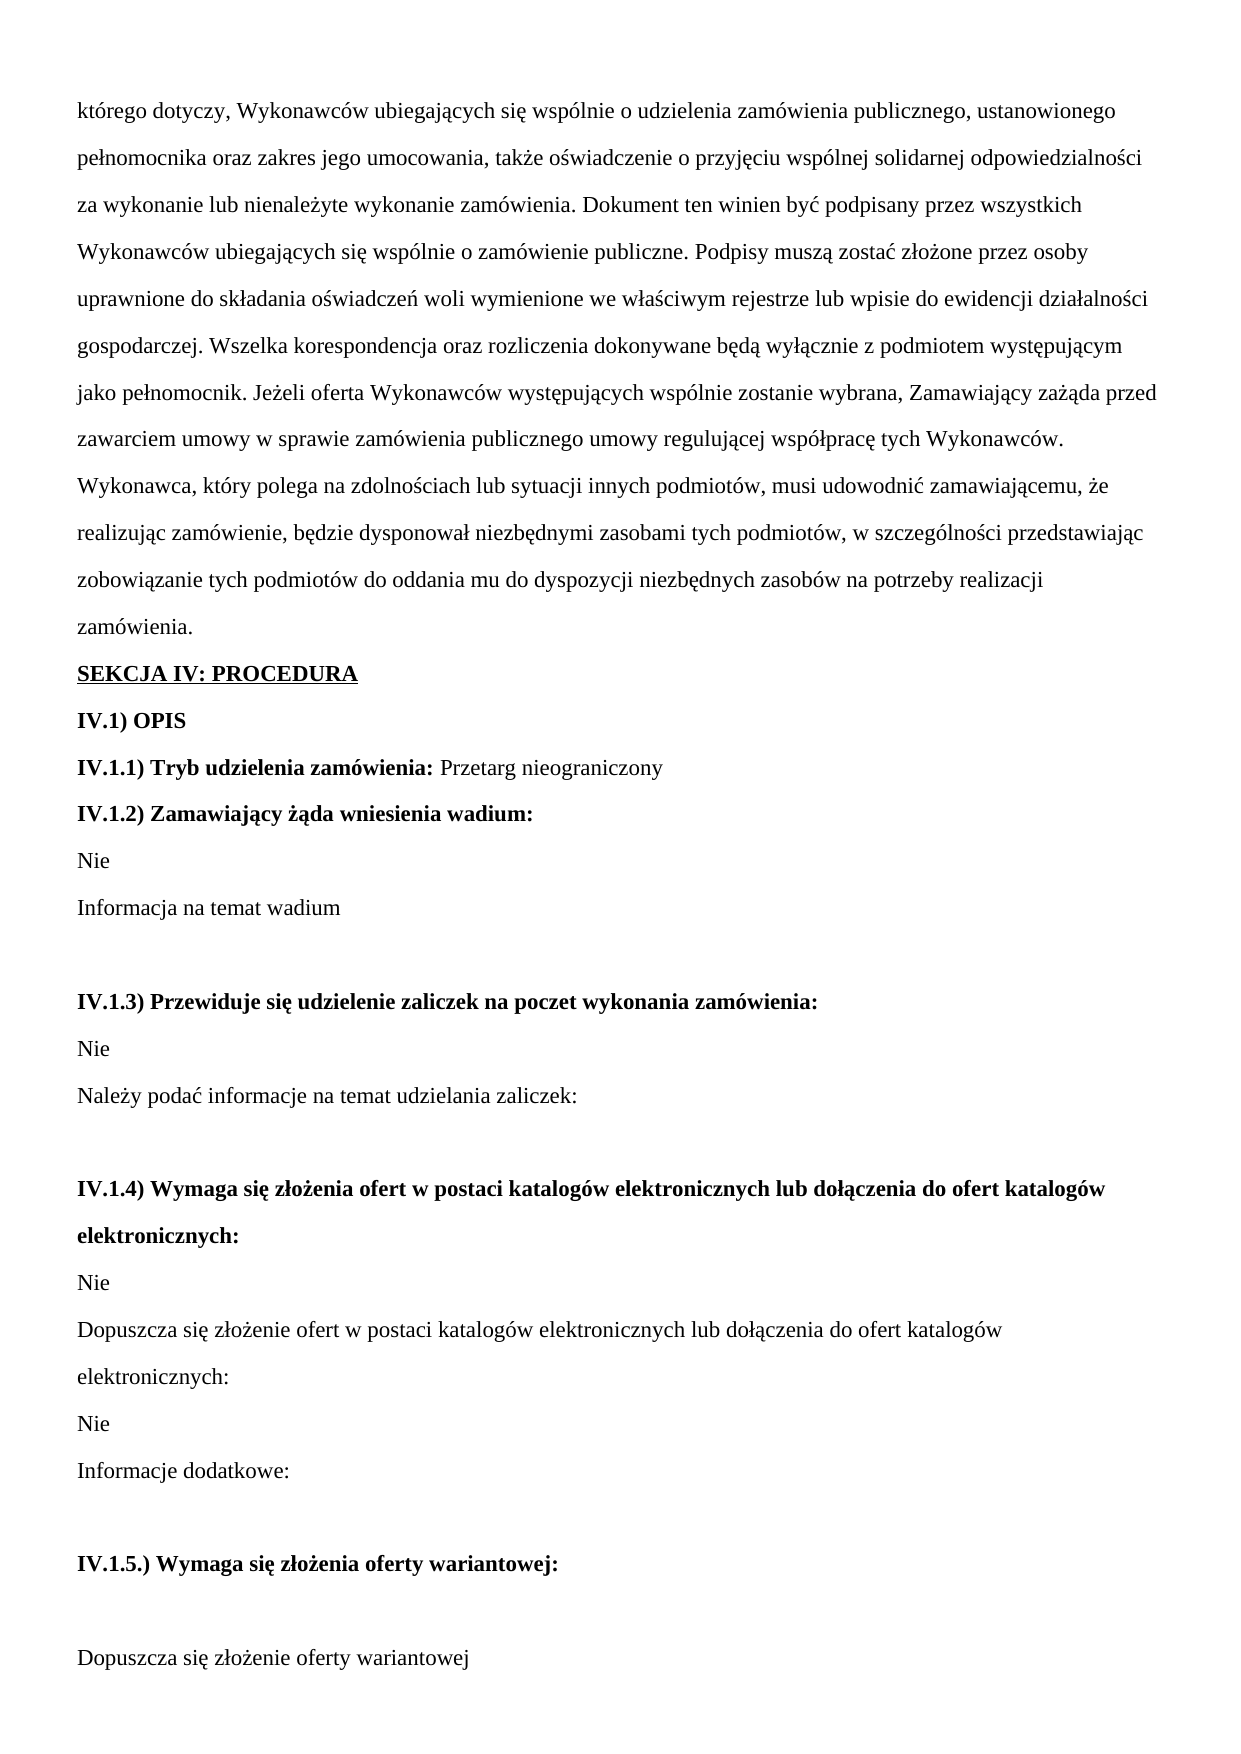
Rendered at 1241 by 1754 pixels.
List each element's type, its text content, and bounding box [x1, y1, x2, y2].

text IV.1.4) Wymaga się złożenia ofert w postaci katalogów elektronicznych lub dołączenia do ofert katalogów elektronicznych: [77, 1155, 1163, 1249]
text Nie Dopuszcza się złożenie ofert w postaci katalogów elektronicznych lub dołączenia do ofert katalogów elektronicznych: Nie Informacje dodatkowe: IV.1.5.) Wymaga się złożenia oferty wariantowej: [77, 1249, 1163, 1577]
text Nie Informacja na temat wadium IV.1.3) Przewiduje się udzielenie zaliczek na poczet wykonania zamówienia: [77, 827, 1163, 1014]
text IV.1) OPIS IV.1.1) Tryb udzielenia zamówienia: Przetarg nieograniczony IV.1.2) Zamawiający żąda wniesienia wadium: [77, 686, 1163, 827]
text Dopuszcza się złożenie oferty wariantowej [77, 1577, 1163, 1671]
text SEKCJA IV: PROCEDURA [77, 639, 1163, 686]
text Nie Należy podać informacje na temat udzielania zaliczek: [77, 1014, 1163, 1155]
text którego dotyczy, Wykonawców ubiegających się wspólnie o udzielenia zamówienia publicznego, ustanowionego pełnomocnika oraz zakres jego umocowania, także oświadczenie o przyjęciu wspólnej solidarnej odpowiedzialności za wykonanie lub nienależyte wykonanie zamówienia. Dokument ten winien być podpisany przez wszystkich Wykonawców ubiegających się wspólnie o zamówienie publiczne. Podpisy muszą zostać złożone przez osoby uprawnione do składania oświadczeń woli wymienione we właściwym rejestrze lub wpisie do ewidencji działalności gospodarczej. Wszelka korespondencja oraz rozliczenia dokonywane będą wyłącznie z podmiotem występującym jako pełnomocnik. Jeżeli oferta Wykonawców występujących wspólnie zostanie wybrana, Zamawiający zażąda przed zawarciem umowy w sprawie zamówienia publicznego umowy regulującej współpracę tych Wykonawców. Wykonawca, który polega na zdolnościach lub sytuacji innych podmiotów, musi udowodnić zamawiającemu, że realizując zamówienie, będzie dysponował niezbędnymi zasobami tych podmiotów, w szczególności przedstawiając zobowiązanie tych podmiotów do oddania mu do dyspozycji niezbędnych zasobów na potrzeby realizacji zamówienia. [77, 77, 1163, 639]
